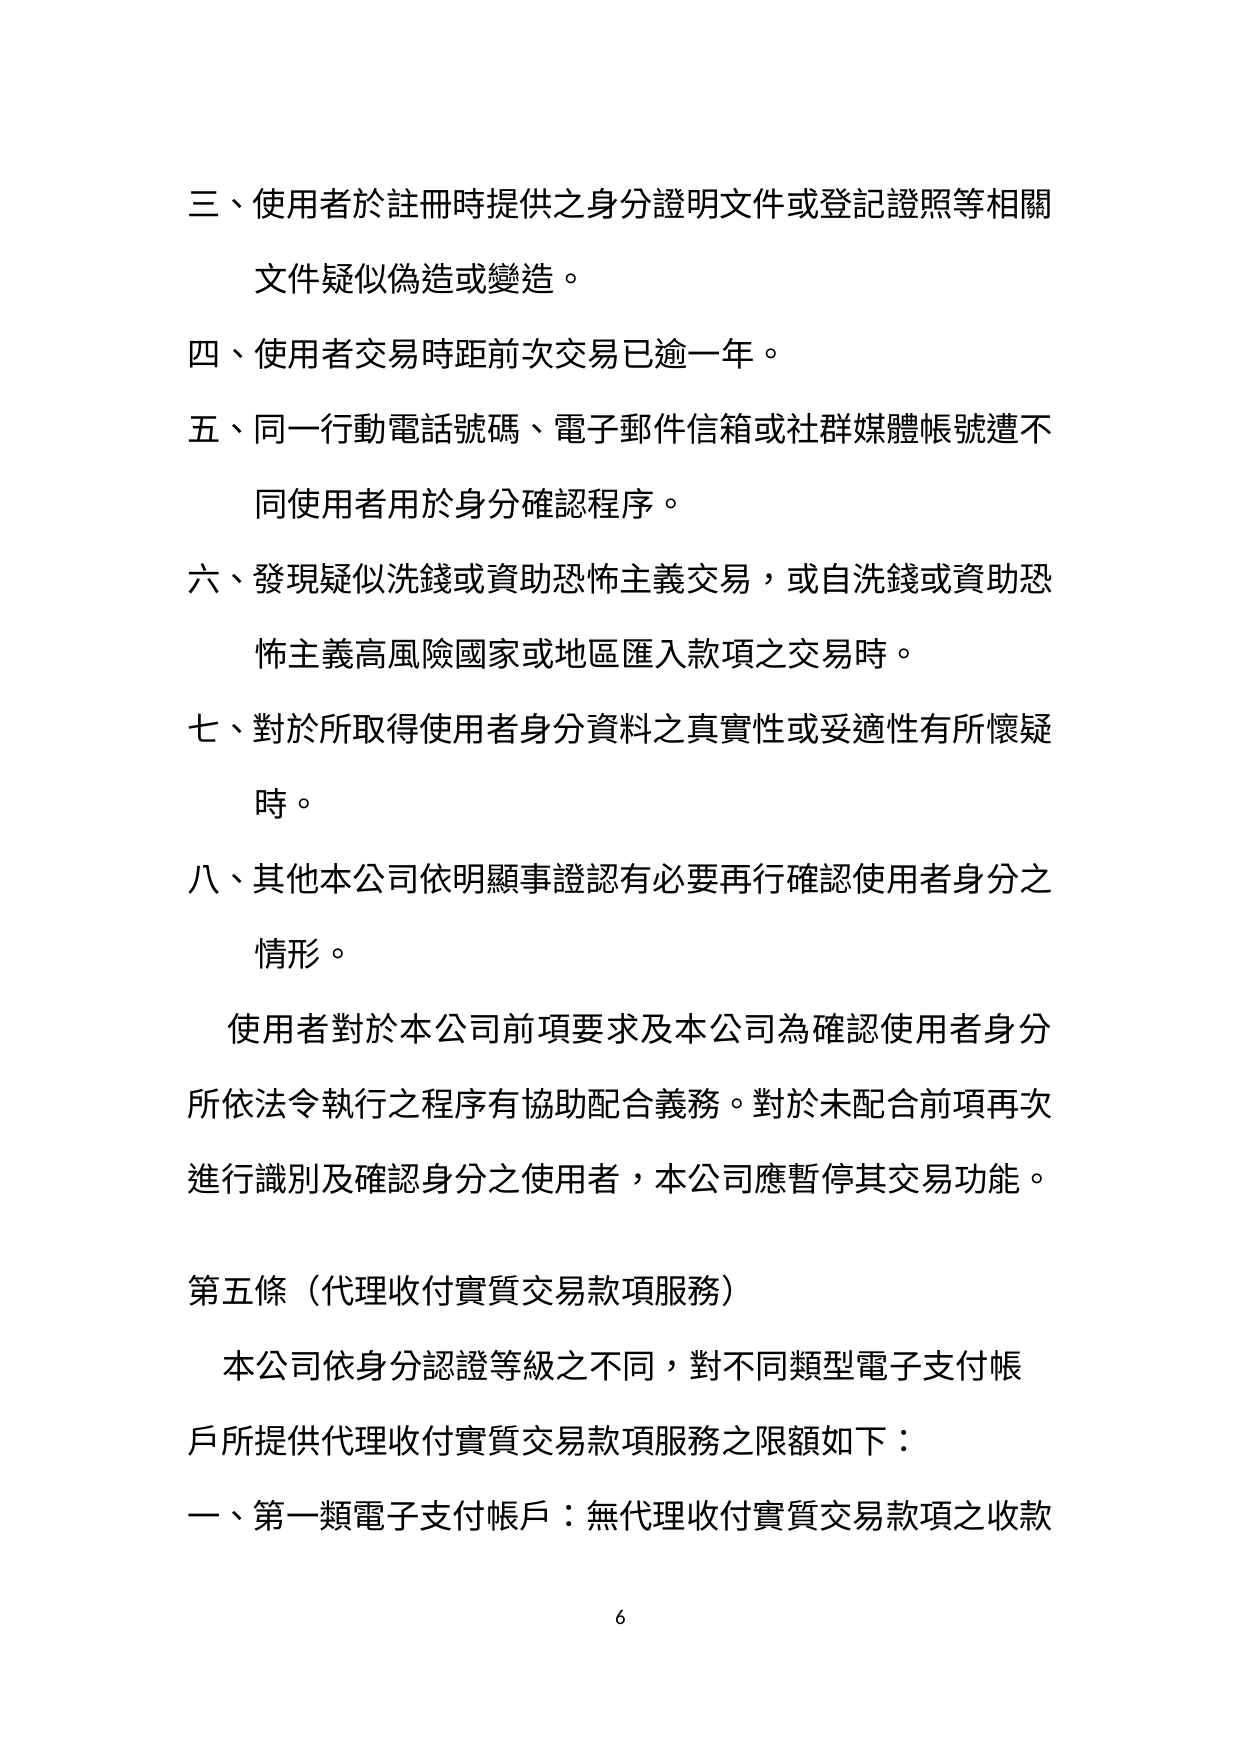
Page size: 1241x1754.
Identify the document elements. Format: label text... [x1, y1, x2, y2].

text 八、其他本公司依明顯事證認有必要再行確認使用者身分之情形。 [187, 839, 1053, 989]
text 七、對於所取得使用者身分資料之真實性或妥適性有所懷疑時。 [187, 689, 1053, 839]
text 使用者對於本公司前項要求及本公司為確認使用者身分所依法令執行之程序有協助配合義務。對於未配合前項再次進行識別及確認身分之使用者，本公司應暫停其交易功能。 [187, 989, 1053, 1214]
text 一、第一類電子支付帳戶：無代理收付實質交易款項之收款 [187, 1477, 1053, 1552]
text 六、發現疑似洗錢或資助恐怖主義交易，或自洗錢或資助恐怖主義高風險國家或地區匯入款項之交易時。 [187, 539, 1053, 689]
text 本公司依身分認證等級之不同，對不同類型電子支付帳戶所提供代理收付實質交易款項服務之限額如下： [187, 1327, 1053, 1477]
text 四、使用者交易時距前次交易已逾一年。 [187, 314, 1053, 389]
text 第五條（代理收付實質交易款項服務） [187, 1252, 1053, 1327]
text 五、同一行動電話號碼、電子郵件信箱或社群媒體帳號遭不同使用者用於身分確認程序。 [187, 389, 1053, 539]
text 三、使用者於註冊時提供之身分證明文件或登記證照等相關文件疑似偽造或變造。 [187, 164, 1053, 314]
